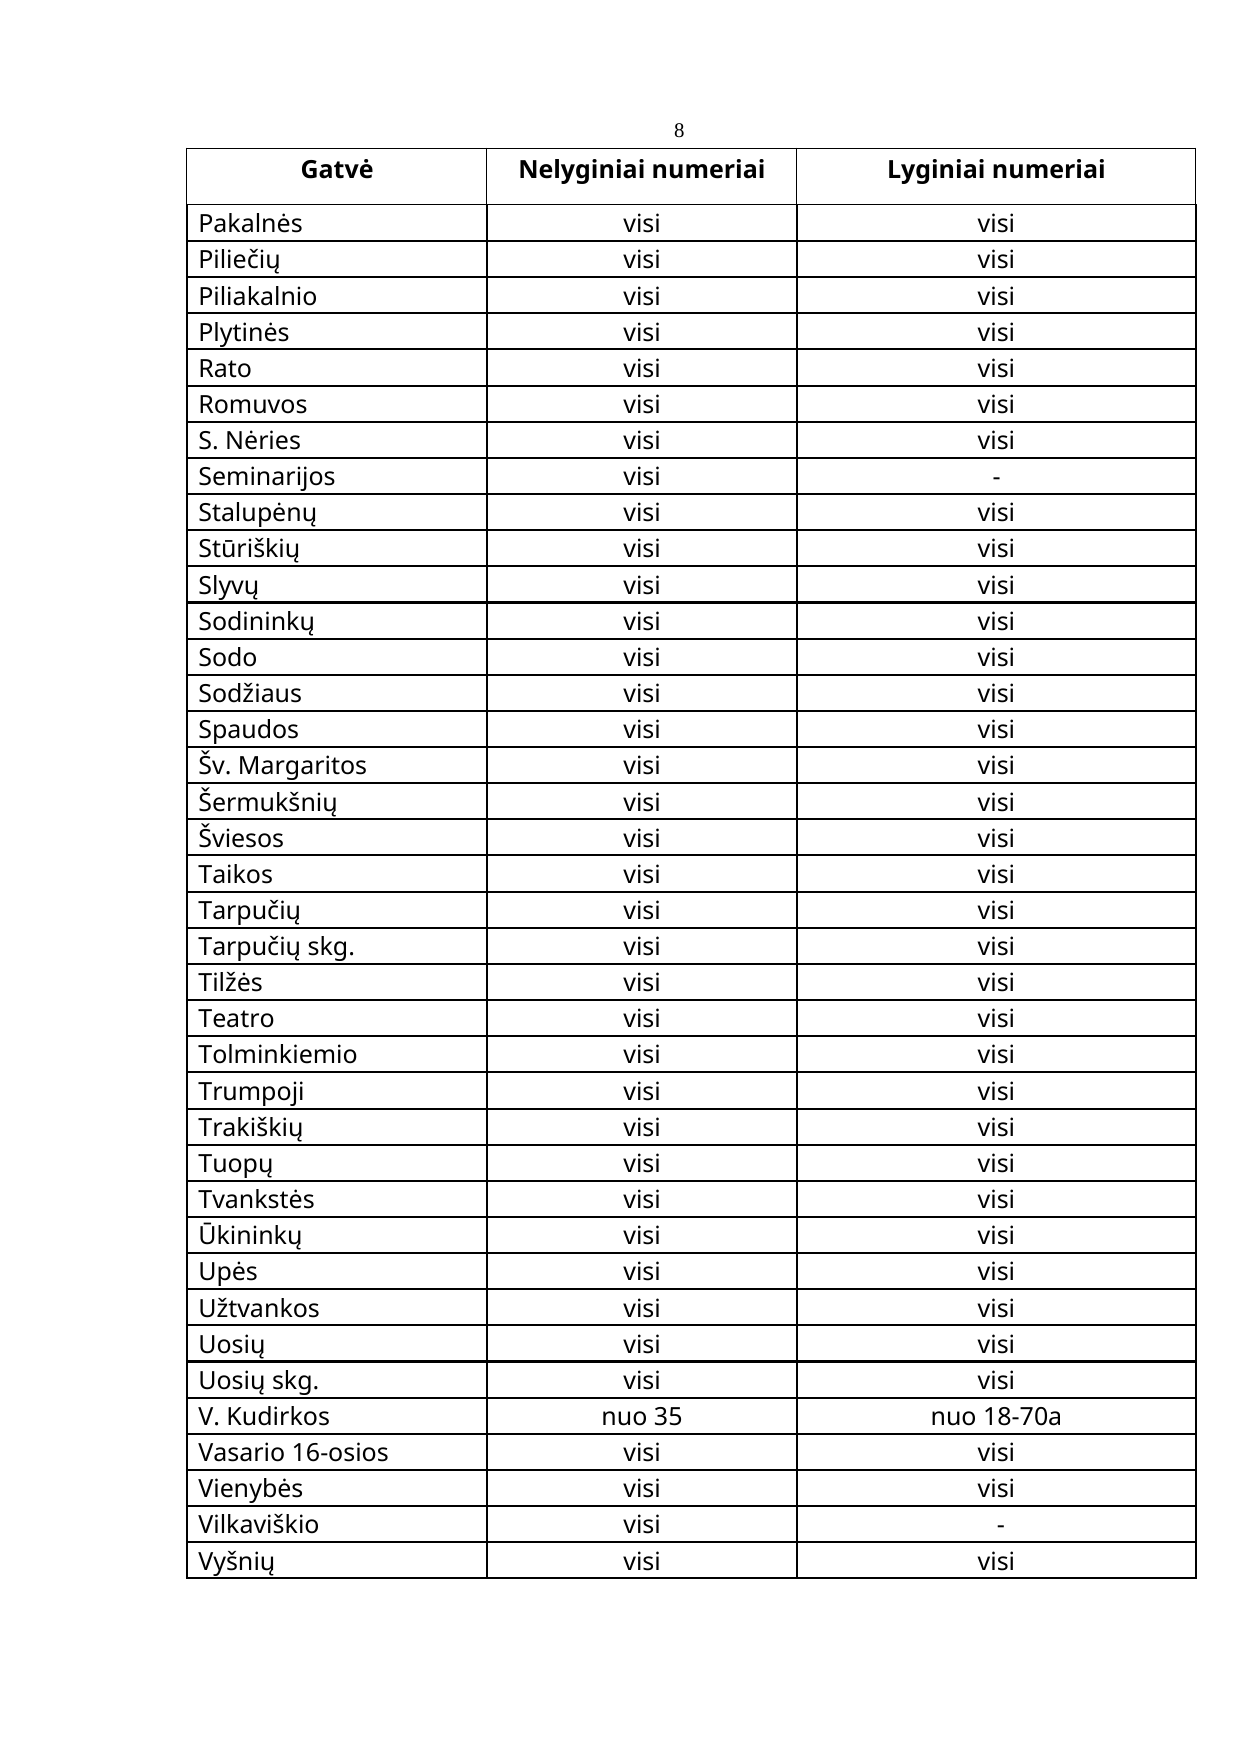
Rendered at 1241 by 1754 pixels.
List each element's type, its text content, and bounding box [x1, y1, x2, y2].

table_cell visi [798, 1435, 1195, 1469]
table_cell Šermukšnių [188, 784, 486, 818]
table_cell Šv. Margaritos [188, 748, 486, 782]
table_cell visi [798, 1471, 1195, 1505]
table_cell Vyšnių [188, 1543, 486, 1577]
table_cell Stūriškių [188, 531, 486, 565]
table_cell Tilžės [188, 965, 486, 999]
table_cell visi [798, 1146, 1195, 1180]
table_cell visi [488, 676, 796, 710]
table_cell visi [798, 712, 1195, 746]
table_cell - [798, 1507, 1195, 1541]
table_cell visi [798, 1326, 1195, 1360]
table_cell nuo 35 [488, 1399, 796, 1433]
table_cell visi [798, 893, 1195, 927]
table_cell Seminarijos [188, 459, 486, 493]
table_cell visi [798, 676, 1195, 710]
table_cell visi [798, 350, 1195, 384]
table_cell visi [488, 1471, 796, 1505]
table_cell S. Nėries [188, 423, 486, 457]
table_cell visi [798, 1001, 1195, 1035]
table_header Nelyginiai numeriai [487, 149, 796, 204]
table_cell visi [488, 567, 796, 601]
table_cell visi [488, 423, 796, 457]
table_cell visi [488, 1110, 796, 1143]
table_cell visi [488, 1001, 796, 1035]
table_cell Uosių [188, 1326, 486, 1360]
table_cell visi [798, 495, 1195, 529]
table_cell visi [798, 820, 1195, 854]
table_cell visi [488, 205, 796, 240]
table_cell visi [798, 965, 1195, 999]
table_cell visi [488, 1507, 796, 1541]
table_cell visi [488, 929, 796, 963]
table_cell visi [488, 1182, 796, 1216]
table_cell visi [798, 1254, 1195, 1288]
table_cell Slyvų [188, 567, 486, 601]
table_cell Tarpučių skg. [188, 929, 486, 963]
table_cell visi [798, 423, 1195, 457]
table_header Gatvė [187, 149, 486, 204]
table_cell visi [488, 604, 796, 637]
table_cell visi [798, 205, 1195, 240]
table_cell visi [488, 387, 796, 421]
table_cell visi [798, 242, 1195, 276]
table_cell visi [488, 856, 796, 891]
table_cell visi [488, 350, 796, 384]
table_cell visi [798, 567, 1195, 601]
table_cell visi [488, 1073, 796, 1107]
table_cell visi [798, 856, 1195, 891]
table_cell Piliakalnio [188, 278, 486, 312]
table_cell visi [488, 1290, 796, 1324]
table_cell Rato [188, 350, 486, 384]
table_cell visi [488, 893, 796, 927]
table_cell Tvankstės [188, 1182, 486, 1216]
table_cell visi [488, 459, 796, 493]
table_cell Tarpučių [188, 893, 486, 927]
table_cell visi [798, 640, 1195, 674]
table_cell visi [798, 748, 1195, 782]
table_cell nuo 18-70a [798, 1399, 1195, 1433]
table_cell visi [488, 1146, 796, 1180]
table_cell Vienybės [188, 1471, 486, 1505]
table_cell Spaudos [188, 712, 486, 746]
table_cell visi [488, 748, 796, 782]
table_cell visi [488, 1218, 796, 1252]
table_cell - [798, 459, 1195, 493]
table_cell Šviesos [188, 820, 486, 854]
table_cell visi [488, 712, 796, 746]
table_cell Upės [188, 1254, 486, 1288]
table_cell visi [798, 1543, 1195, 1577]
table_cell Sodo [188, 640, 486, 674]
table_cell Piliečių [188, 242, 486, 276]
table_cell visi [488, 1435, 796, 1469]
table_cell visi [798, 1110, 1195, 1143]
table_cell Sodžiaus [188, 676, 486, 710]
table_cell Tolminkiemio [188, 1037, 486, 1071]
table_cell V. Kudirkos [188, 1399, 486, 1433]
table_cell visi [488, 965, 796, 999]
table_cell Plytinės [188, 314, 486, 348]
table_cell Stalupėnų [188, 495, 486, 529]
table_cell visi [798, 278, 1195, 312]
table_cell Vasario 16-osios [188, 1435, 486, 1469]
table_cell visi [488, 531, 796, 565]
table_cell visi [798, 929, 1195, 963]
table_cell visi [488, 1543, 796, 1577]
table_cell Ūkininkų [188, 1218, 486, 1252]
table_cell visi [798, 314, 1195, 348]
table_cell visi [488, 278, 796, 312]
table_cell visi [488, 1037, 796, 1071]
table_cell visi [488, 640, 796, 674]
table_cell visi [798, 1037, 1195, 1071]
table_cell visi [798, 784, 1195, 818]
table_cell Tuopų [188, 1146, 486, 1180]
table_cell visi [798, 1182, 1195, 1216]
table_cell visi [798, 531, 1195, 565]
table_cell visi [798, 1073, 1195, 1107]
table_cell visi [488, 314, 796, 348]
table_cell Sodininkų [188, 604, 486, 637]
table_cell Pakalnės [188, 205, 486, 240]
table_cell Teatro [188, 1001, 486, 1035]
table_cell visi [488, 495, 796, 529]
table_cell visi [488, 1363, 796, 1397]
table_cell Vilkaviškio [188, 1507, 486, 1541]
table_cell Trumpoji [188, 1073, 486, 1107]
table_cell Trakiškių [188, 1110, 486, 1143]
table_cell visi [798, 1363, 1195, 1397]
table_cell visi [798, 1290, 1195, 1324]
table_cell visi [488, 1254, 796, 1288]
table_cell visi [488, 784, 796, 818]
table_cell visi [798, 604, 1195, 637]
table_cell visi [488, 1326, 796, 1360]
table_header Lyginiai numeriai [797, 149, 1195, 204]
table_cell visi [488, 820, 796, 854]
table_cell visi [488, 242, 796, 276]
table_cell Uosių skg. [188, 1363, 486, 1397]
table_cell Taikos [188, 856, 486, 891]
table_cell visi [798, 387, 1195, 421]
table_cell Užtvankos [188, 1290, 486, 1324]
table_cell Romuvos [188, 387, 486, 421]
table_cell visi [798, 1218, 1195, 1252]
